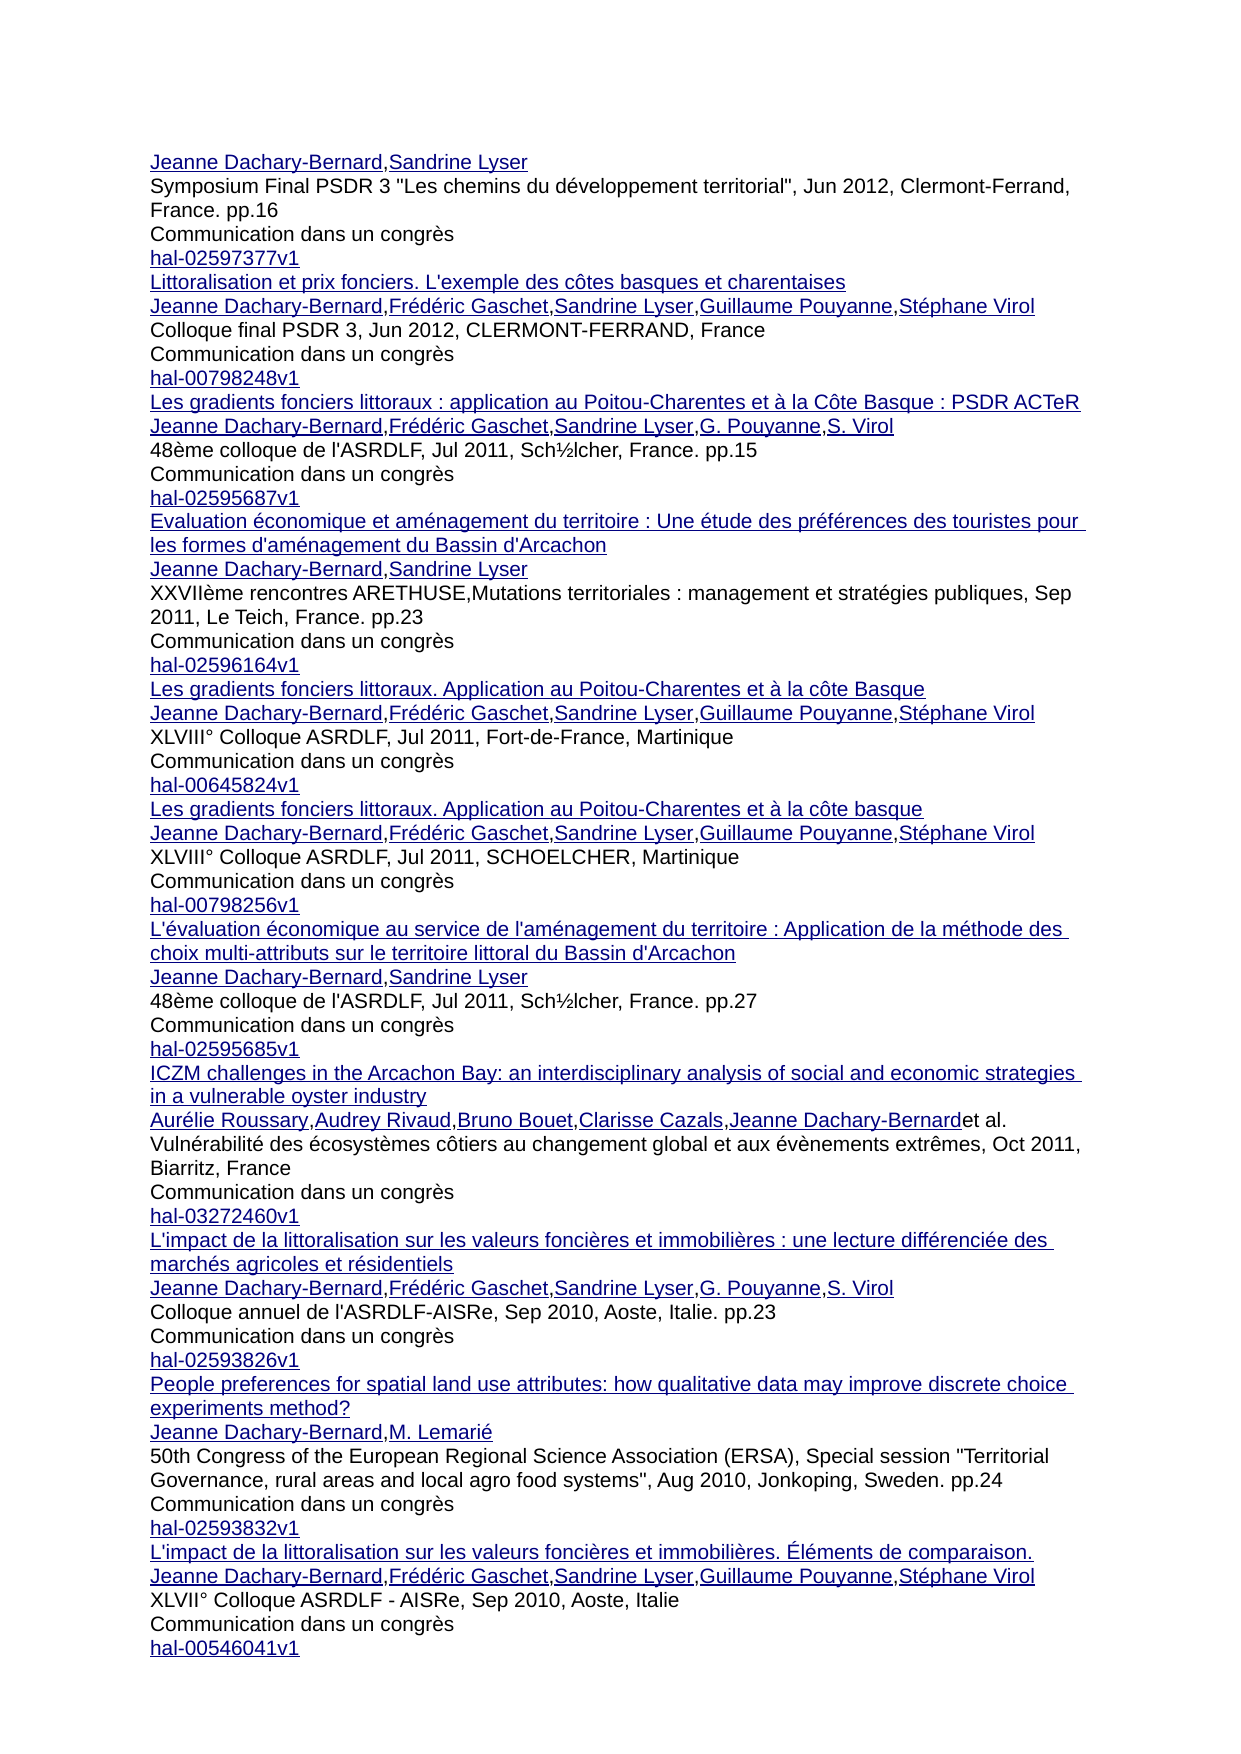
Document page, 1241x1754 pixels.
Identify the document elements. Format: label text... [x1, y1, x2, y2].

table_cell L'impact de la littoralisation sur les valeurs foncières et immobilières. Éléments de comparaison. Jeanne Dachary-Bernard,Frédéric Gaschet,Sandrine Lyser,Guillaume Pouyanne,Stéphane Virol XLVII° Colloque ASRDLF - AISRe, Sep 2010, Aoste, Italie Communication dans un congrès hal-00546041v1 [150, 1540, 1090, 1659]
table_cell L'impact de la littoralisation sur les valeurs foncières et immobilières : une lecture différenciée des marchés agricoles et résidentiels Jeanne Dachary-Bernard,Frédéric Gaschet,Sandrine Lyser,G. Pouyanne,S. Virol Colloque annuel de l'ASRDLF-AISRe, Sep 2010, Aoste, Italie. pp.23 Communication dans un congrès hal-02593826v1 [150, 1228, 1090, 1372]
table_cell Jeanne Dachary-Bernard,Sandrine Lyser Symposium Final PSDR 3 "Les chemins du développement territorial", Jun 2012, Clermont-Ferrand, France. pp.16 Communication dans un congrès hal-02597377v1 [150, 150, 1090, 270]
table_cell ICZM challenges in the Arcachon Bay: an interdisciplinary analysis of social and economic strategies in a vulnerable oyster industry Aurélie Roussary,Audrey Rivaud,Bruno Bouet,Clarisse Cazals,Jeanne Dachary-Bernardet al. Vulnérabilité des écosystèmes côtiers au changement global et aux évènements extrêmes, Oct 2011, Biarritz, France Communication dans un congrès hal-03272460v1 [150, 1060, 1090, 1228]
table_cell People preferences for spatial land use attributes: how qualitative data may improve discrete choice experiments method? Jeanne Dachary-Bernard,M. Lemarié 50th Congress of the European Regional Science Association (ERSA), Special session "Territorial Governance, rural areas and local agro food systems", Aug 2010, Jonkoping, Sweden. pp.24 Communication dans un congrès hal-02593832v1 [150, 1372, 1090, 1539]
table_cell L'évaluation économique au service de l'aménagement du territoire : Application de la méthode des choix multi-attributs sur le territoire littoral du Bassin d'Arcachon Jeanne Dachary-Bernard,Sandrine Lyser 48ème colloque de l'ASRDLF, Jul 2011, Sch½lcher, France. pp.27 Communication dans un congrès hal-02595685v1 [150, 917, 1090, 1060]
table_cell Les gradients fonciers littoraux. Application au Poitou-Charentes et à la côte basque Jeanne Dachary-Bernard,Frédéric Gaschet,Sandrine Lyser,Guillaume Pouyanne,Stéphane Virol XLVIII° Colloque ASRDLF, Jul 2011, SCHOELCHER, Martinique Communication dans un congrès hal-00798256v1 [150, 797, 1090, 917]
table_cell Littoralisation et prix fonciers. L'exemple des côtes basques et charentaises Jeanne Dachary-Bernard,Frédéric Gaschet,Sandrine Lyser,Guillaume Pouyanne,Stéphane Virol Colloque final PSDR 3, Jun 2012, CLERMONT-FERRAND, France Communication dans un congrès hal-00798248v1 [150, 270, 1090, 389]
table_cell Les gradients fonciers littoraux : application au Poitou-Charentes et à la Côte Basque : PSDR ACTeR Jeanne Dachary-Bernard,Frédéric Gaschet,Sandrine Lyser,G. Pouyanne,S. Virol 48ème colloque de l'ASRDLF, Jul 2011, Sch½lcher, France. pp.15 Communication dans un congrès hal-02595687v1 [150, 390, 1090, 509]
table_cell Les gradients fonciers littoraux. Application au Poitou-Charentes et à la côte Basque Jeanne Dachary-Bernard,Frédéric Gaschet,Sandrine Lyser,Guillaume Pouyanne,Stéphane Virol XLVIII° Colloque ASRDLF, Jul 2011, Fort-de-France, Martinique Communication dans un congrès hal-00645824v1 [150, 677, 1090, 797]
table_cell Evaluation économique et aménagement du territoire : Une étude des préférences des touristes pour les formes d'aménagement du Bassin d'Arcachon Jeanne Dachary-Bernard,Sandrine Lyser XXVIIème rencontres ARETHUSE,Mutations territoriales : management et stratégies publiques, Sep 2011, Le Teich, France. pp.23 Communication dans un congrès hal-02596164v1 [150, 509, 1090, 677]
